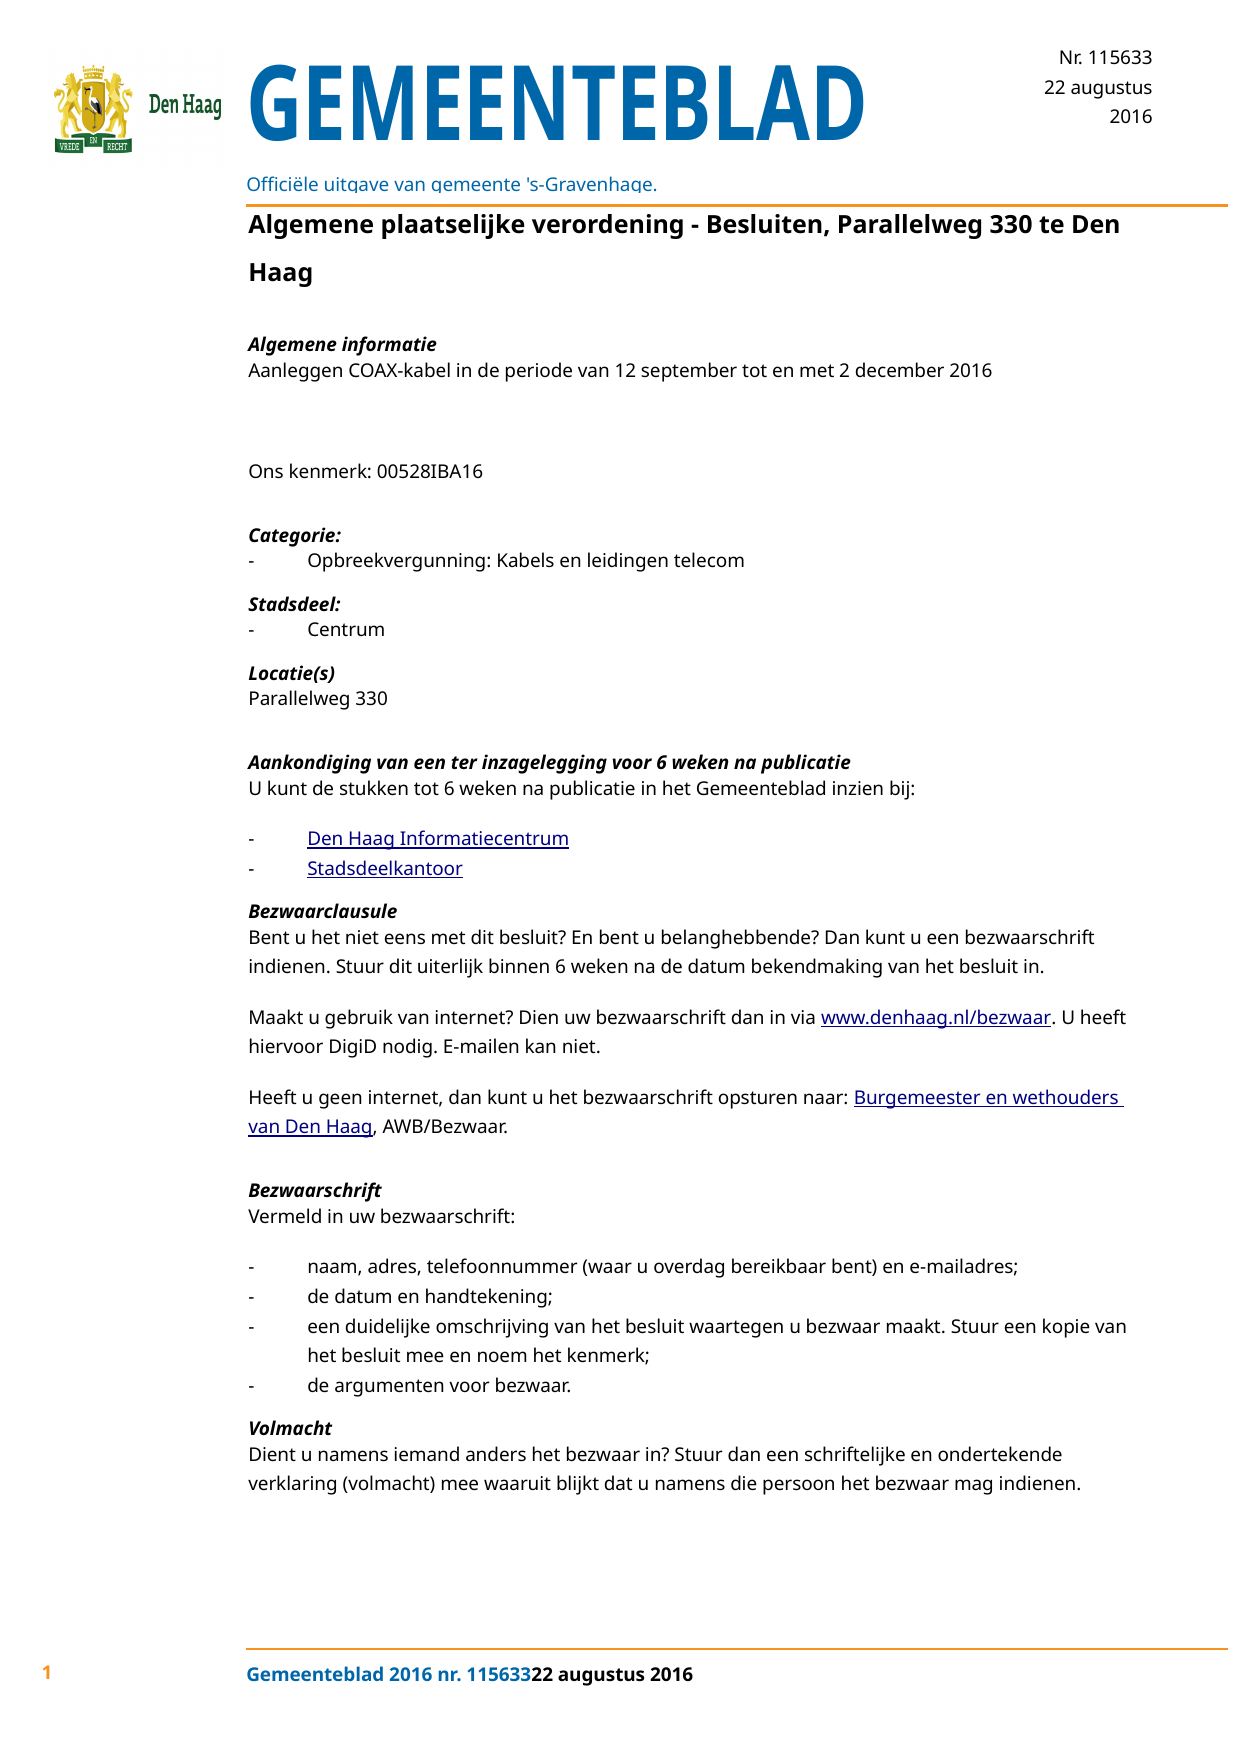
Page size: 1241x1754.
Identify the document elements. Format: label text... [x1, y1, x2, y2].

text U kunt de stukken tot 6 weken na publicatie in het Gemeenteblad inzien bij: [248, 775, 1152, 801]
list Stadsdeelkantoor [248, 855, 1152, 881]
list Opbreekvergunning: Kabels en leidingen telecom [248, 548, 1152, 573]
list de argumenten voor bezwaar. [248, 1372, 1152, 1398]
text Bezwaarclausule [248, 898, 1152, 924]
text Maakt u gebruik van internet? Dien uw bezwaarschrift dan in via www.denhaag.nl/bezwaar. U heeft hiervoor DigiD nodig. E-mailen kan niet. [248, 1004, 1152, 1059]
text Parallelweg 330 [248, 685, 1152, 711]
list naam, adres, telefoonnummer (waar u overdag bereikbaar bent) en e-mailadres; [248, 1254, 1152, 1279]
text Locatie(s) [248, 660, 1152, 685]
text Stadsdeel: [248, 591, 1152, 617]
text Aanleggen COAX-kabel in de periode van 12 september tot en met 2 december 2016 [248, 357, 1152, 383]
list een duidelijke omschrijving van het besluit waartegen u bezwaar maakt. Stuur een kopie van het besluit mee en noem het kenmerk; [248, 1313, 1152, 1368]
text Algemene informatie [248, 331, 1152, 357]
picture [41, 47, 231, 172]
text Heeft u geen internet, dan kunt u het bezwaarschrift opsturen naar: Burgemeester en wethouders van Den Haag, AWB/Bezwaar. [248, 1084, 1152, 1139]
text Categorie: [248, 522, 1152, 548]
text Algemene plaatselijke verordening - Besluiten, Parallelweg 330 te Den Haag [248, 207, 1152, 288]
text Ons kenmerk: 00528IBA16 [248, 458, 1152, 484]
text Volmacht [248, 1415, 1152, 1441]
text Vermeld in uw bezwaarschrift: [248, 1203, 1152, 1229]
list de datum en handtekening; [248, 1283, 1152, 1309]
text Bezwaarschrift [248, 1177, 1152, 1203]
list Centrum [248, 617, 1152, 642]
text Dient u namens iemand anders het bezwaar in? Stuur dan een schriftelijke en ondertekende verklaring (volmacht) mee waaruit blijkt dat u namens die persoon het bezwaar mag indienen. [248, 1441, 1152, 1496]
list Den Haag Informatiecentrum [248, 826, 1152, 851]
text Bent u het niet eens met dit besluit? En bent u belanghebbende? Dan kunt u een bezwaarschrift indienen. Stuur dit uiterlijk binnen 6 weken na de datum bekendmaking van het besluit in. [248, 924, 1152, 979]
text Aankondiging van een ter inzagelegging voor 6 weken na publicatie [248, 749, 1152, 775]
